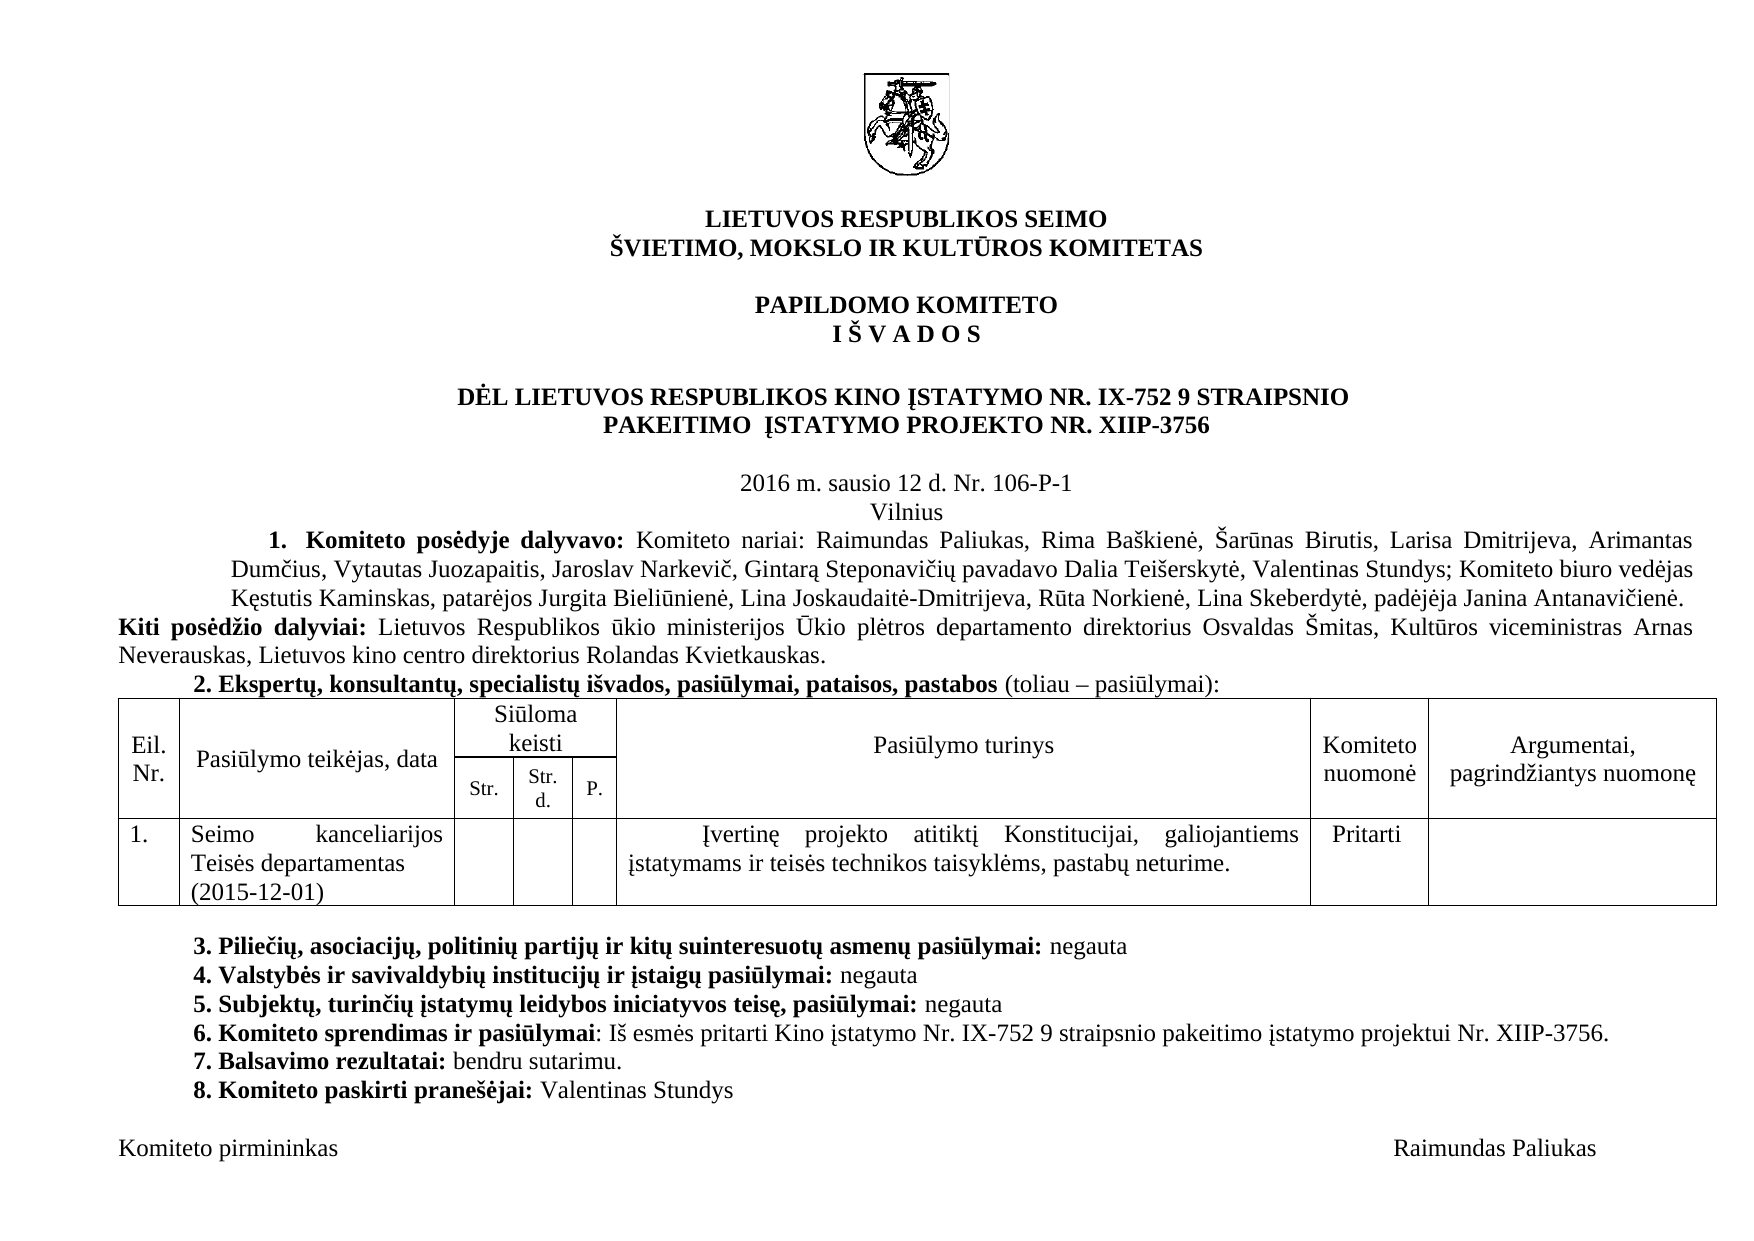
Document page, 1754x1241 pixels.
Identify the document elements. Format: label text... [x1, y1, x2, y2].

table_cell Įvertinę projekto atitiktį Konstitucijai, galiojantiems įstatymams ir teisės technikos taisyklėms, pastabų neturime. [617, 819, 1310, 905]
table_cell 1. [119, 819, 179, 905]
text 4. Valstybės ir savivaldybių institucijų ir įstaigų pasiūlymai: negauta [118, 960, 1694, 989]
table_cell [573, 819, 616, 905]
text Vilnius [118, 497, 1694, 525]
text 6. Komiteto sprendimas ir pasiūlymai: Iš esmės pritarti Kino įstatymo Nr. IX-752 9 straipsnio pakeitimo įstatymo projektui Nr. XIIP-3756. [118, 1018, 1694, 1046]
subtitle PAPILDOMO KOMITETO [118, 290, 1694, 319]
text LIETUVOS RESPUBLIKOS SEIMO [118, 204, 1694, 233]
table_cell [514, 819, 572, 905]
table_header Argumentai, pagrindžiantys nuomonę [1429, 699, 1716, 818]
text 5. Subjektų, turinčių įstatymų leidybos iniciatyvos teisę, pasiūlymai: negauta [118, 989, 1694, 1018]
table_cell Seimo kanceliarijos Teisės departamentas (2015-12-01) [180, 819, 454, 905]
subtitle I Š V A D O S [118, 319, 1694, 348]
text PAKEITIMO ĮSTATYMO PROJEKTO NR. XIIP-3756 [118, 410, 1694, 439]
text 7. Balsavimo rezultatai: bendru sutarimu. [118, 1046, 1694, 1075]
table_cell Str. d. [514, 758, 572, 818]
subtitle 2. Ekspertų, konsultantų, specialistų išvados, pasiūlymai, pataisos, pastabos (toliau – pasiūlymai): [118, 669, 1694, 698]
text DĖL LIETUVOS RESPUBLIKOS KINO ĮSTATYMO NR. IX-752 9 STRAIPSNIO [118, 382, 1694, 410]
text 3. Piliečių, asociacijų, politinių partijų ir kitų suinteresuotų asmenų pasiūlymai: negauta [118, 931, 1694, 960]
subtitle Komiteto posėdyje dalyvavo: Komiteto nariai: Raimundas Paliukas, Rima Baškienė, Šarūnas Birutis, Larisa Dmitrijeva, Arimantas Dumčius, Vytautas Juozapaitis, Jaroslav Narkevič, Gintarą Steponavičių pavadavo Dalia Teišerskytė, Valentinas Stundys; Komiteto biuro vedėjas Kęstutis Kaminskas, patarėjos Jurgita Bieliūnienė, Lina Joskaudaitė-Dmitrijeva, Rūta Norkienė, Lina Skeberdytė, padėjėja Janina Antanavičienė. [193, 525, 1694, 612]
table_cell [455, 819, 513, 905]
text ŠVIETIMO, MOKSLO IR KULTŪROS komitetas [118, 233, 1694, 261]
text 2016 m. sausio 12 d. Nr. 106-P-1 [118, 468, 1694, 497]
table_cell P. [573, 758, 616, 818]
text Komiteto pirmininkas Raimundas Paliukas [118, 1133, 1694, 1161]
table_header Pasiūlymo turinys [617, 699, 1310, 818]
table_header Eil. Nr. [119, 699, 179, 818]
table_cell Str. [455, 758, 513, 818]
table_header Pasiūlymo teikėjas, data [180, 699, 454, 818]
table_cell Pritarti [1311, 819, 1428, 905]
text 8. Komiteto paskirti pranešėjai: Valentinas Stundys [118, 1075, 1694, 1104]
subtitle Kiti posėdžio dalyviai: Lietuvos Respublikos ūkio ministerijos Ūkio plėtros departamento direktorius Osvaldas Šmitas, Kultūros viceministras Arnas Neverauskas, Lietuvos kino centro direktorius Rolandas Kvietkauskas. [118, 612, 1694, 669]
table_cell [1429, 819, 1716, 905]
table_header Siūloma keisti [455, 699, 616, 756]
table_header Komiteto nuomonė [1311, 699, 1428, 818]
